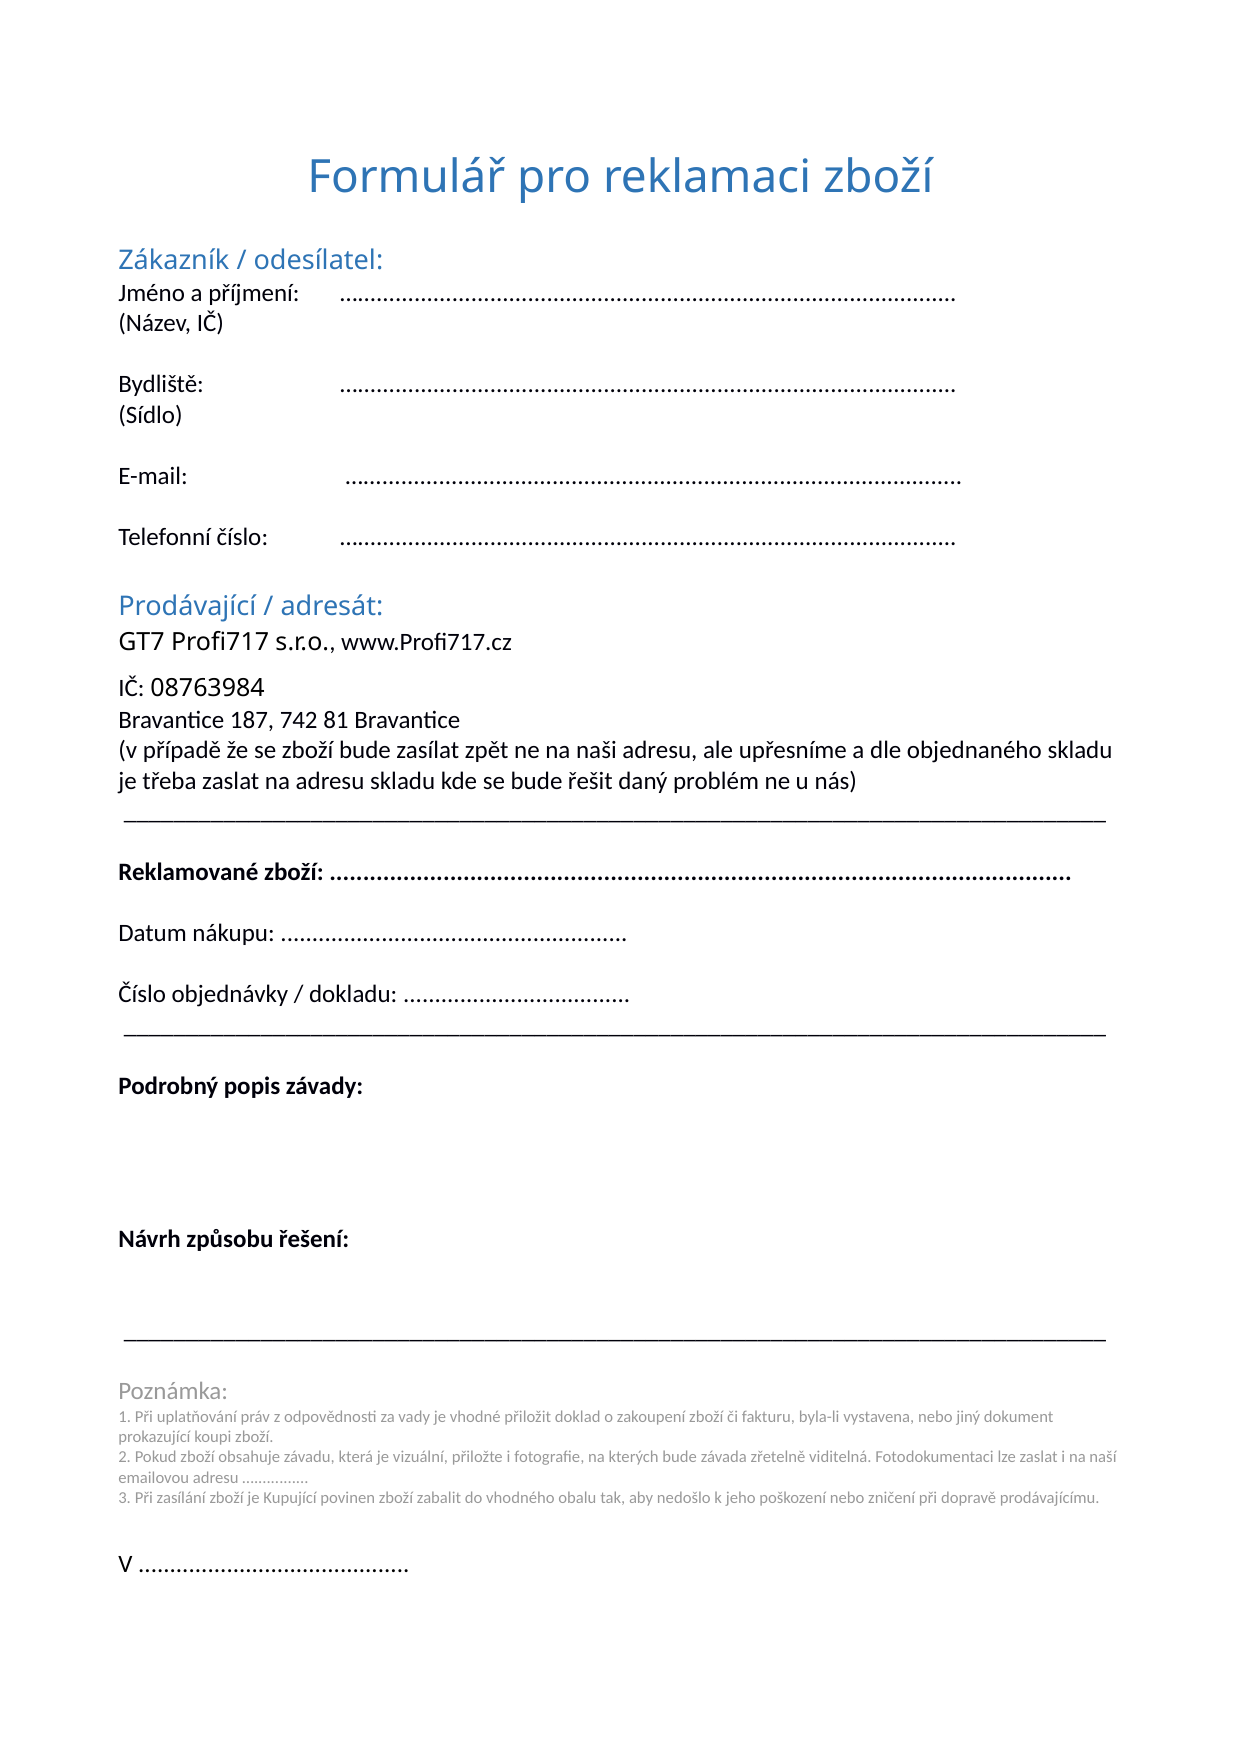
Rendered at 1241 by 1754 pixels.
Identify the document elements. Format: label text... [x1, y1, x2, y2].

text Poznámka: 1. Při uplatňování práv z odpovědnosti za vady je vhodné přiložit doklad o zakoupení zboží či fakturu, byla-li vystavena, nebo jiný dokument prokazující koupi zboží. [118, 1375, 1122, 1447]
text Datum nákupu: ....................................................... [118, 918, 1122, 948]
text Telefonní číslo: …............................................................................................... [118, 521, 1122, 552]
text Návrh způsobu řešení: [118, 1223, 1122, 1253]
subtitle Prodávající / adresát: [118, 586, 1122, 623]
text (Název, IČ) [118, 308, 1122, 338]
text _______________________________________________________________________________ [118, 1009, 1122, 1040]
text E-mail: …............................................................................................... [118, 460, 1122, 491]
text Číslo objednávky / dokladu: .................................... [118, 979, 1122, 1009]
text _______________________________________________________________________________ [118, 1314, 1122, 1345]
text Podrobný popis závady: [118, 1070, 1122, 1101]
text Jméno a příjmení: …............................................................................................... [118, 277, 1122, 308]
subtitle Formulář pro reklamaci zboží [118, 143, 1122, 206]
text (Sídlo) [118, 399, 1122, 430]
text Bydliště: …............................................................................................... [118, 369, 1122, 399]
subtitle Zákazník / odesílatel: [118, 240, 1122, 277]
text IČ: 08763984 [118, 670, 1122, 704]
text Bravantice 187, 742 81 Bravantice [118, 704, 1122, 734]
text 3. Při zasílání zboží je Kupující povinen zboží zabalit do vhodného obalu tak, aby nedošlo k jeho poškození nebo zničení při dopravě prodávajícímu. V ........................................... [118, 1487, 1122, 1579]
text _______________________________________________________________________________ [118, 796, 1122, 826]
text 2. Pokud zboží obsahuje závadu, která je vizuální, přiložte i fotografie, na kterých bude závada zřetelně viditelná. Fotodokumentaci lze zaslat i na naší emailovou adresu …............. [118, 1447, 1122, 1487]
text Reklamované zboží: ............................................................................................................... [118, 857, 1122, 887]
text GT7 Profi717 s.r.o., www.Profi717.cz [118, 623, 1122, 657]
text (v případě že se zboží bude zasílat zpět ne na naši adresu, ale upřesníme a dle objednaného skladu je třeba zaslat na adresu skladu kde se bude řešit daný problém ne u nás) [118, 734, 1122, 796]
